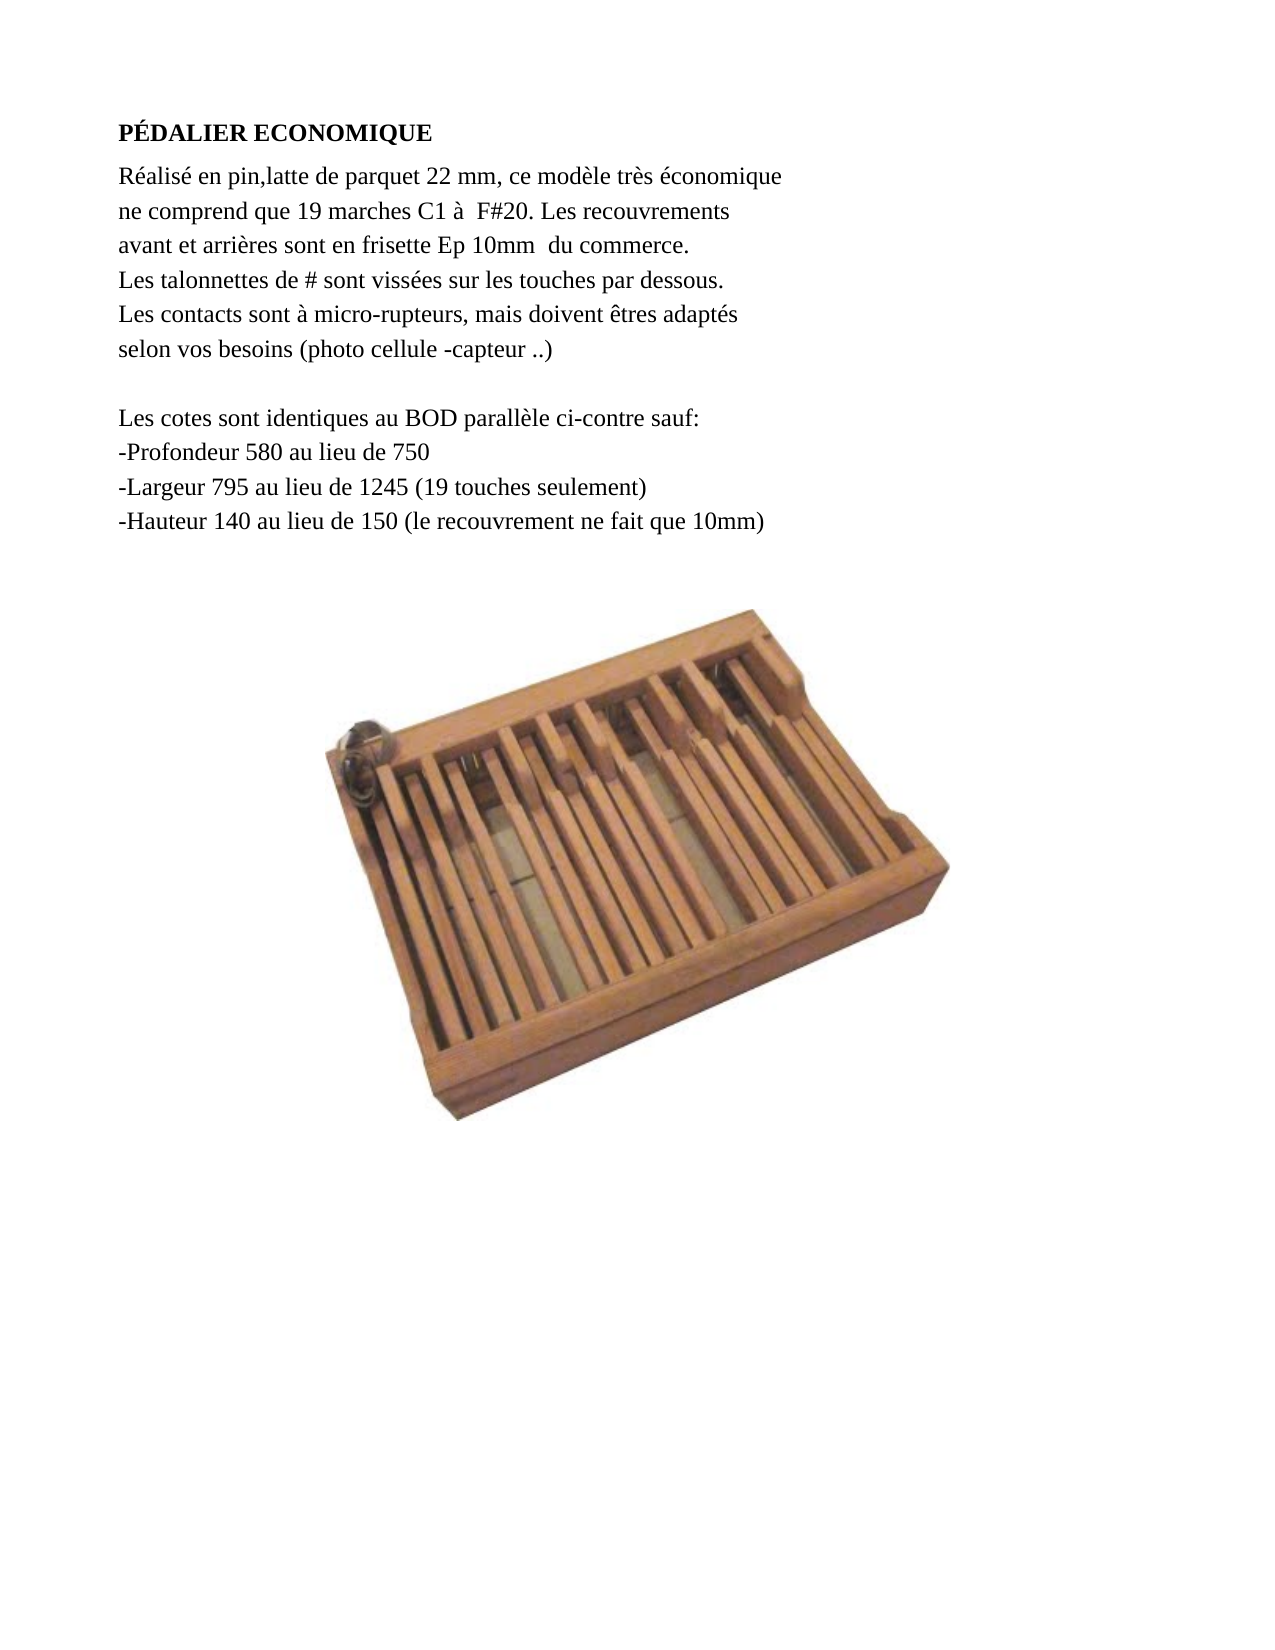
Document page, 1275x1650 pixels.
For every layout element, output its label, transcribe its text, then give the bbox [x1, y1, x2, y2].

text Les contacts sont à micro-rupteurs, mais doivent êtres adaptés [118, 299, 1157, 328]
text Les cotes sont identiques au BOD parallèle ci-contre sauf: [118, 403, 1157, 432]
text PÉDALIER ECONOMIQUE TRANSPORTABLE [118, 118, 1157, 147]
text avant et arrières sont en frisette Ep 10mm du commerce. [118, 230, 1157, 259]
text -Hauteur 140 au lieu de 150 (le recouvrement ne fait que 10mm) [118, 506, 1157, 535]
text selon vos besoins (photo cellule -capteur ..) [118, 334, 1157, 363]
text -Largeur 795 au lieu de 1245 (19 touches seulement) [118, 472, 1157, 501]
picture [325, 609, 951, 1121]
text -Profondeur 580 au lieu de 750 [118, 437, 1157, 466]
text Réalisé en pin,latte de parquet 22 mm, ce modèle très économique [118, 161, 1157, 190]
text Les talonnettes de # sont vissées sur les touches par dessous. [118, 265, 1157, 294]
text ne comprend que 19 marches C1 à F#20. Les recouvrements [118, 196, 1157, 225]
